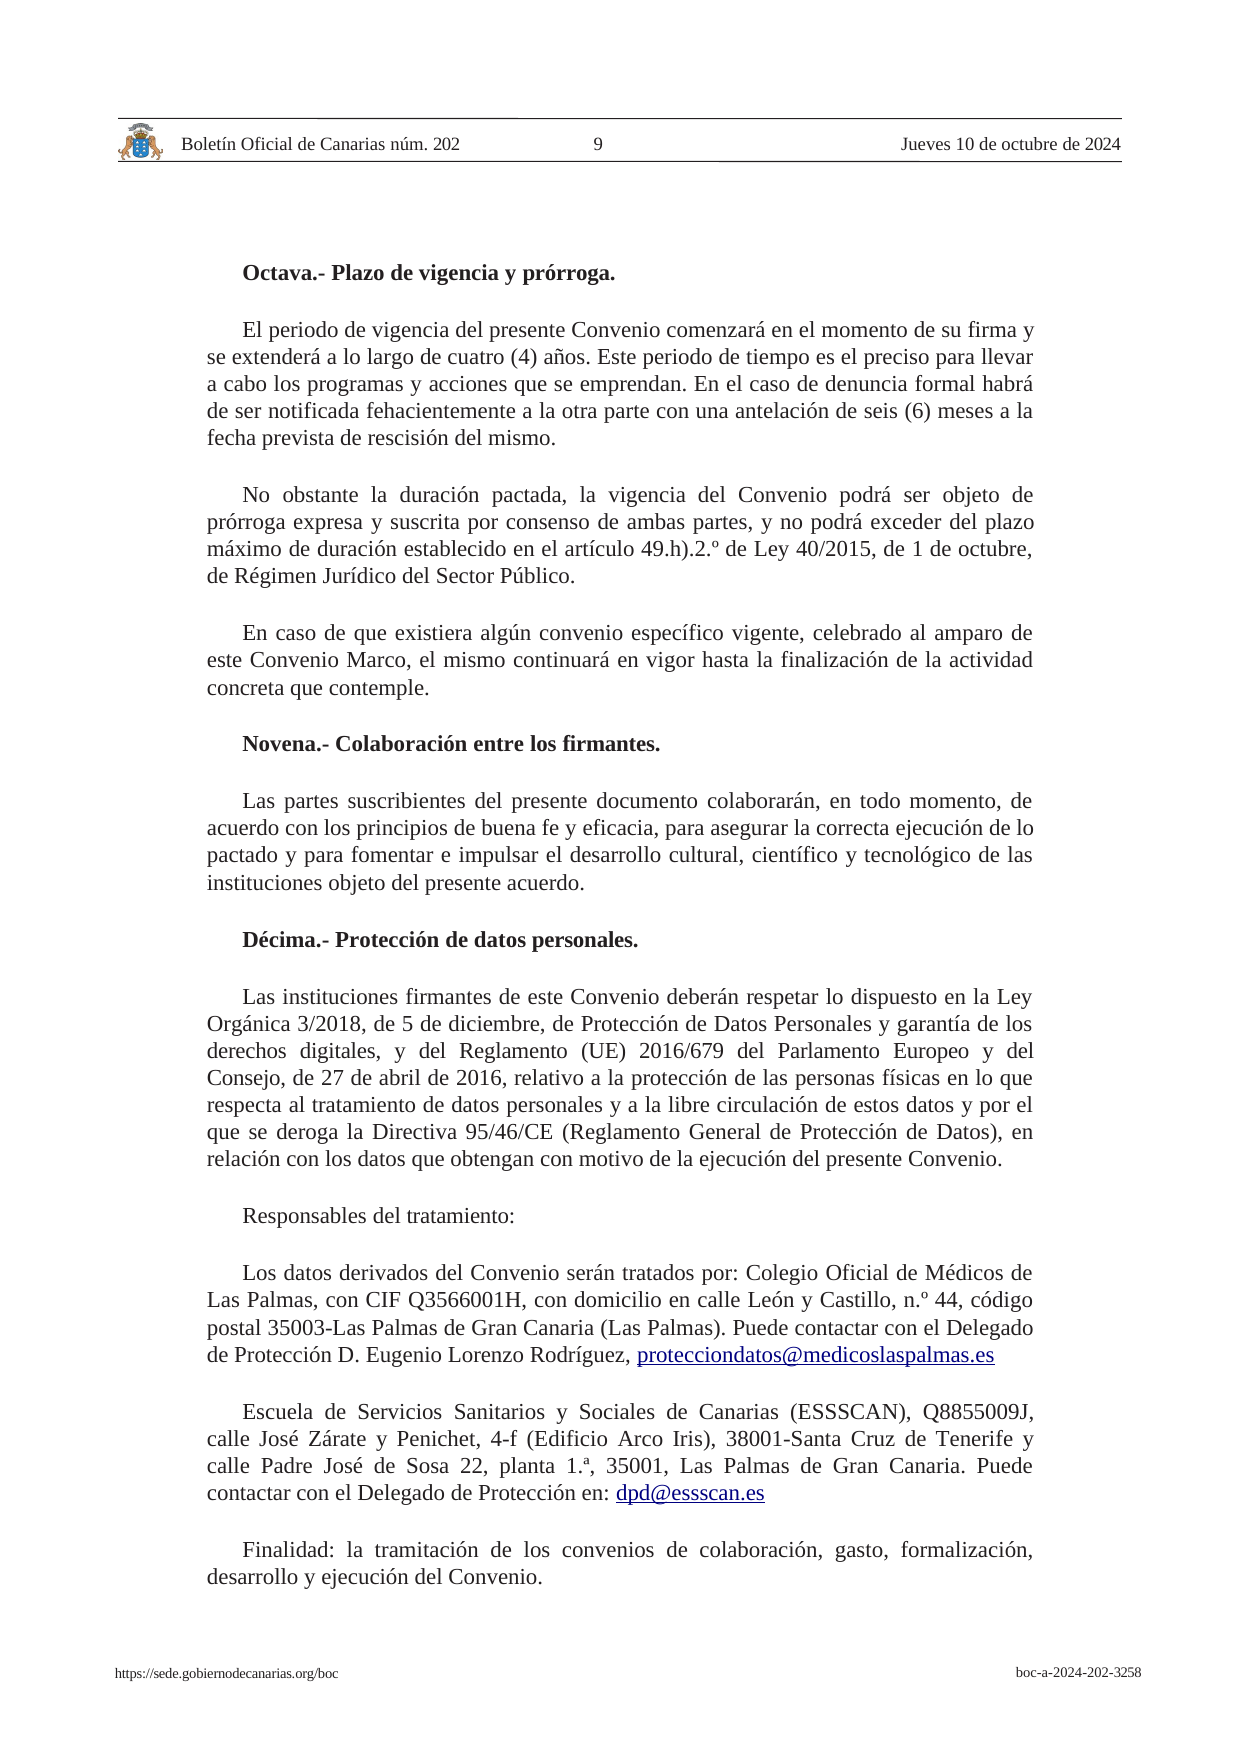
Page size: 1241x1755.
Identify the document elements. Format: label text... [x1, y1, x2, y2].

text Los datos derivados del Convenio serán tratados por: Colegio Oficial de Médicos de Las Palmas, con CIF Q3566001H, con domicilio en calle León y Castillo, n.º 44, código postal 35003-Las Palmas de Gran Canaria (Las Palmas). Puede contactar con el Delegado de Protección D. Eugenio Lorenzo Rodríguez, protecciondatos@medicoslaspalmas.es [207, 1259, 1034, 1367]
subtitle Novena.- Colaboración entre los firmantes. [242, 730, 1063, 757]
text Escuela de Servicios Sanitarios y Sociales de Canarias (ESSSCAN), Q8855009J, calle José Zárate y Penichet, 4-f (Edificio Arco Iris), 38001-Santa Cruz de Tenerife y calle Padre José de Sosa 22, planta 1.ª, 35001, Las Palmas de Gran Canaria. Puede contactar con el Delegado de Protección en: dpd@essscan.es [207, 1398, 1034, 1505]
subtitle Décima.- Protección de datos personales. [242, 926, 1063, 952]
text Las instituciones firmantes de este Convenio deberán respetar lo dispuesto en la Ley Orgánica 3/2018, de 5 de diciembre, de Protección de Datos Personales y garantía de los derechos digitales, y del Reglamento (UE) 2016/679 del Parlamento Europeo y del Consejo, de 27 de abril de 2016, relativo a la protección de las personas físicas en lo que respecta al tratamiento de datos personales y a la libre circulación de estos datos y por el que se deroga la Directiva 95/46/CE (Reglamento General de Protección de Datos), en relación con los datos que obtengan con motivo de la ejecución del presente Convenio. [207, 983, 1034, 1172]
text No obstante la duración pactada, la vigencia del Convenio podrá ser objeto de prórroga expresa y suscrita por consenso de ambas partes, y no podrá exceder del plazo máximo de duración establecido en el artículo 49.h).2.º de Ley 40/2015, de 1 de octubre, de Régimen Jurídico del Sector Público. [207, 481, 1034, 589]
text Responsables del tratamiento: [242, 1202, 1063, 1229]
text En caso de que existiera algún convenio específico vigente, celebrado al amparo de este Convenio Marco, el mismo continuará en vigor hasta la finalización de la actividad concreta que contemple. [207, 619, 1034, 700]
subtitle Octava.- Plazo de vigencia y prórroga. [242, 259, 1063, 285]
text Finalidad: la tramitación de los convenios de colaboración, gasto, formalización, desarrollo y ejecución del Convenio. [207, 1536, 1034, 1589]
text El periodo de vigencia del presente Convenio comenzará en el momento de su firma y se extenderá a lo largo de cuatro (4) años. Este periodo de tiempo es el preciso para llevar a cabo los programas y acciones que se emprendan. En el caso de denuncia formal habrá de ser notificada fehacientemente a la otra parte con una antelación de seis (6) meses a la fecha prevista de rescisión del mismo. [207, 316, 1034, 450]
text Las partes suscribientes del presente documento colaborarán, en todo momento, de acuerdo con los principios de buena fe y eficacia, para asegurar la correcta ejecución de lo pactado y para fomentar e impulsar el desarrollo cultural, científico y tecnológico de las instituciones objeto del presente acuerdo. [207, 787, 1034, 895]
